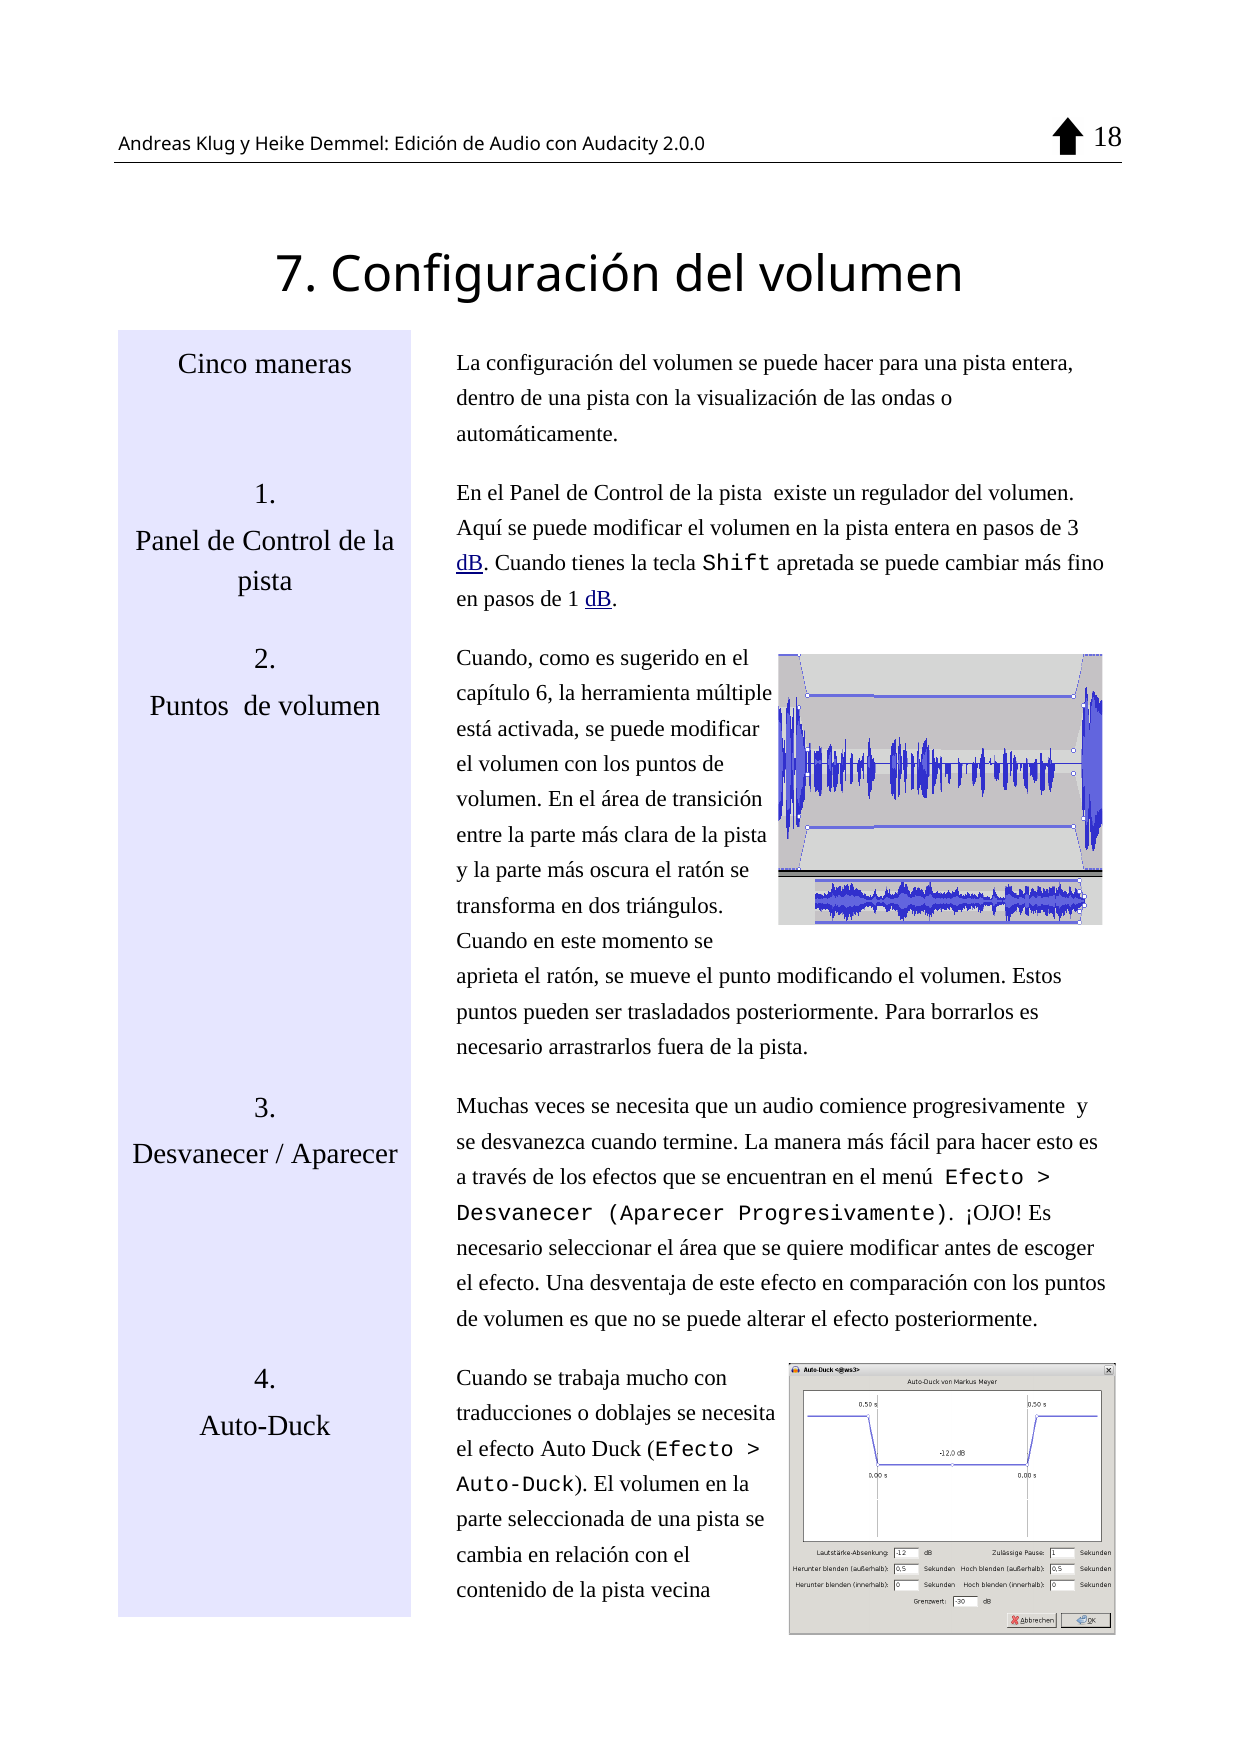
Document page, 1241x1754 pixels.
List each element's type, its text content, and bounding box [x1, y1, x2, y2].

table_cell 4. Auto-Duck [118, 1345, 411, 1617]
table_cell Muchas veces se necesita que un audio comience progresivamente y se desvanezca cuando termine. La manera más fácil para hacer esto es a través de los efectos que se encuentran en el menú Efecto > Desvanecer (Aparecer Progresivamente). ¡OJO! Es necesario seleccionar el área que se quiere modificar antes de escoger el efecto. Una desventaja de este efecto en comparación con los puntos de volumen es que no se puede alterar el efecto posteriormente. [445, 1074, 1122, 1345]
picture [788, 1363, 1116, 1635]
table_cell 3. Desvanecer / Aparecer [118, 1074, 411, 1345]
table_cell [411, 625, 444, 1074]
table_cell [411, 460, 444, 625]
table_cell Cuando se trabaja mucho con traducciones o doblajes se necesita el efecto Auto Duck (Efecto > Auto-Duck). El volumen en la parte seleccionada de una pista se cambia en relación con el contenido de la pista vecina [445, 1345, 1122, 1617]
table_cell 2. Puntos de volumen [118, 625, 411, 1074]
picture [778, 654, 1103, 925]
table_cell Cuando, como es sugerido en el capítulo 6, la herramienta múltiple está activada, se puede modificar el volumen con los puntos de volumen. En el área de transición entre la parte más clara de la pista y la parte más oscura el ratón se transforma en dos triángulos. Cuando en este momento se aprieta el ratón, se mueve el punto modificando el volumen. Estos puntos pueden ser trasladados posteriormente. Para borrarlos es necesario arrastrarlos fuera de la pista. [445, 625, 1122, 1074]
subtitle 7. Configuración del volumen [118, 238, 1122, 306]
picture [1052, 117, 1084, 155]
table_cell [411, 1345, 444, 1617]
table_header [411, 330, 444, 460]
table_cell 1. Panel de Control de la pista [118, 460, 411, 625]
table_header Cinco maneras [118, 330, 411, 460]
table_cell [411, 1074, 444, 1345]
table_cell En el Panel de Control de la pista existe un regulador del volumen. Aquí se puede modificar el volumen en la pista entera en pasos de 3 dB. Cuando tienes la tecla Shift apretada se puede cambiar más fino en pasos de 1 dB. [445, 460, 1122, 625]
table_header La configuración del volumen se puede hacer para una pista entera, dentro de una pista con la visualización de las ondas o automáticamente. [445, 330, 1122, 460]
